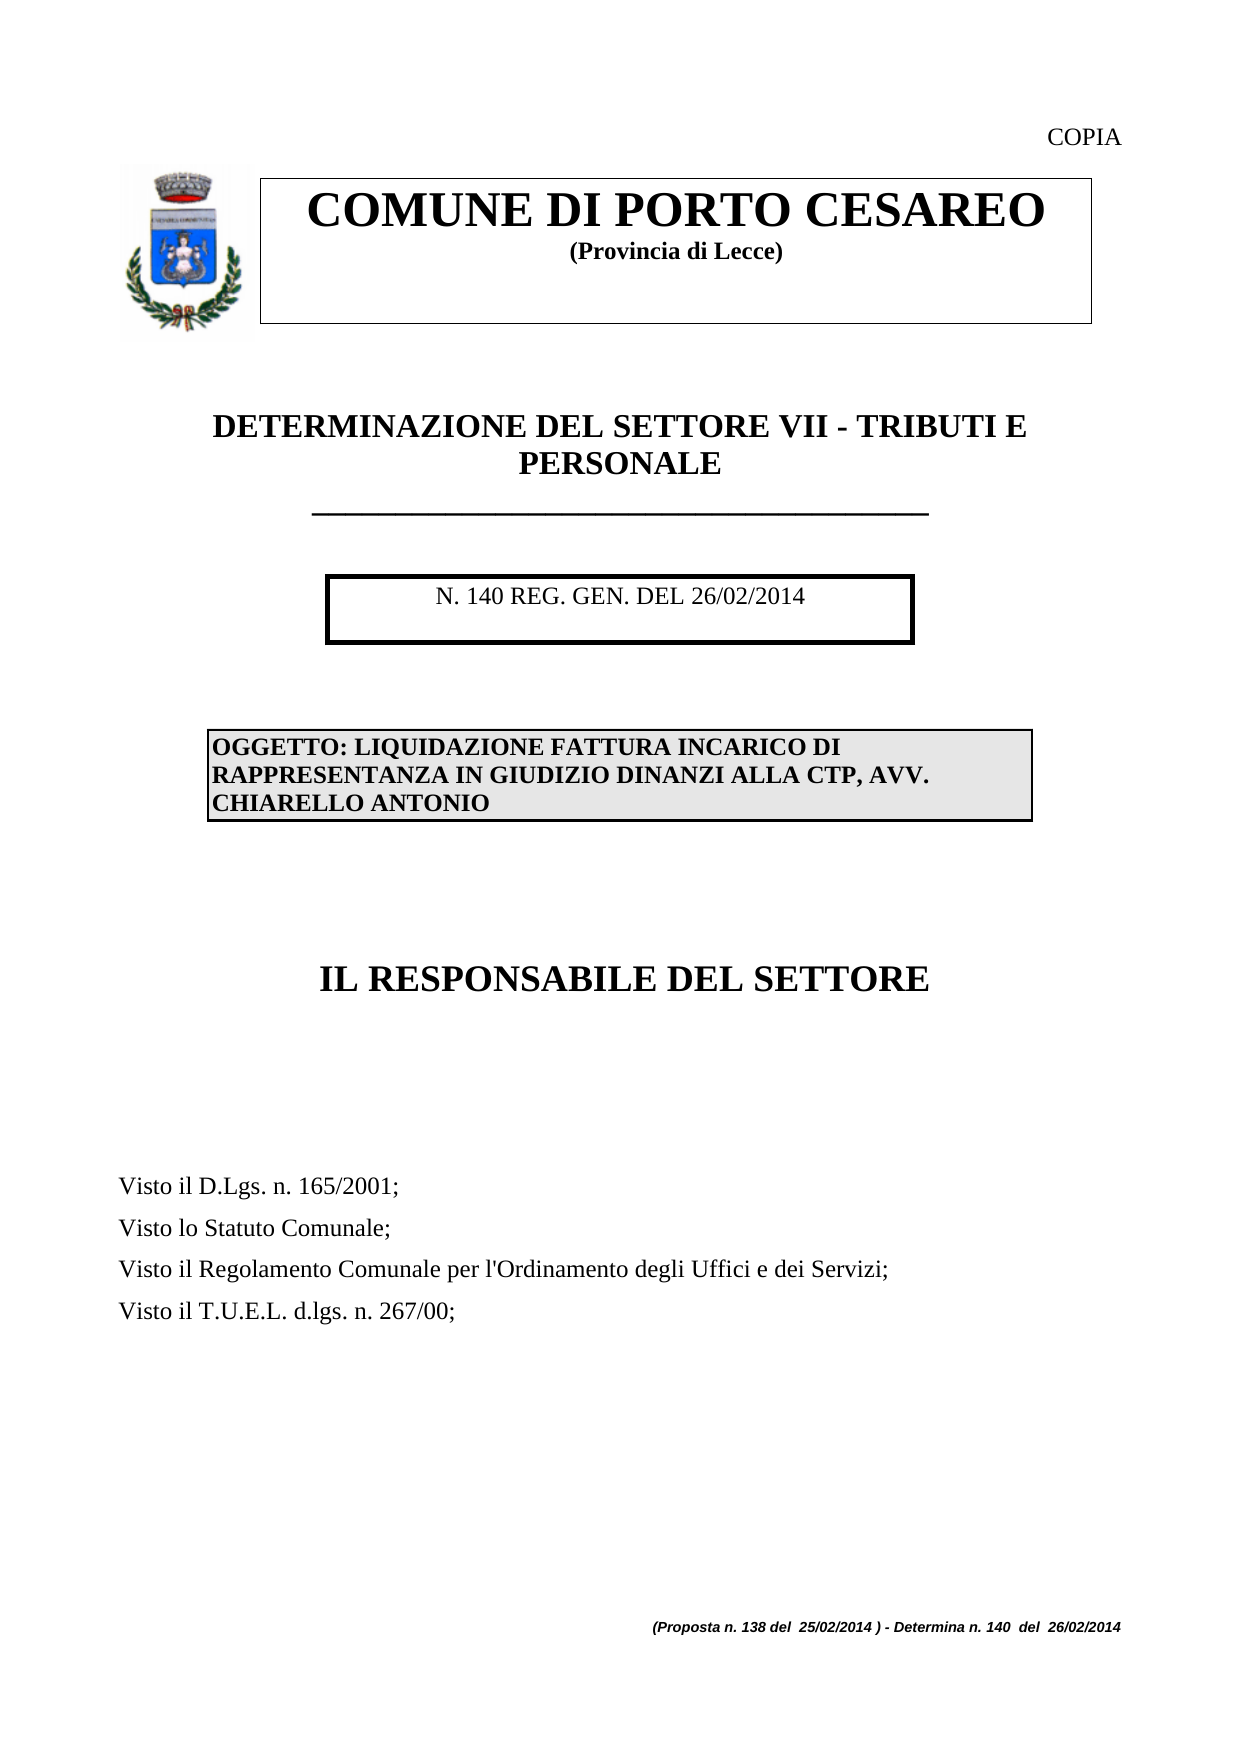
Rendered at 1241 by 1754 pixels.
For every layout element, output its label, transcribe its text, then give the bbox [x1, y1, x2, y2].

text Visto il Regolamento Comunale per l'Ordinamento degli Uffici e dei Servizi; [118, 1256, 1122, 1283]
text COPIA [118, 123, 1122, 150]
text N. 140 REG. GEN. DEL 26/02/2014 [330, 579, 910, 609]
text Visto il T.U.E.L. d.lgs. n. 267/00; [118, 1297, 1122, 1325]
text (Provincia di Lecce) [261, 233, 1091, 265]
text COMUNE DI PORTO CESAREO [261, 179, 1091, 233]
text Visto lo Statuto Comunale; [118, 1214, 1122, 1242]
text Visto il D.Lgs. n. 165/2001; [118, 1172, 1122, 1200]
text DETERMINAZIONE DEL SETTORE VII - TRIBUTI E PERSONALE [118, 408, 1122, 481]
text IL RESPONSABILE DEL SETTORE [118, 957, 1122, 999]
text OGGETTO: LIQUIDAZIONE FATTURA INCARICO DI RAPPRESENTANZA IN GIUDIZIO DINANZI ALLA CTP, AVV. CHIARELLO ANTONIO [209, 731, 1031, 819]
text _____________________________________ [118, 481, 1122, 518]
